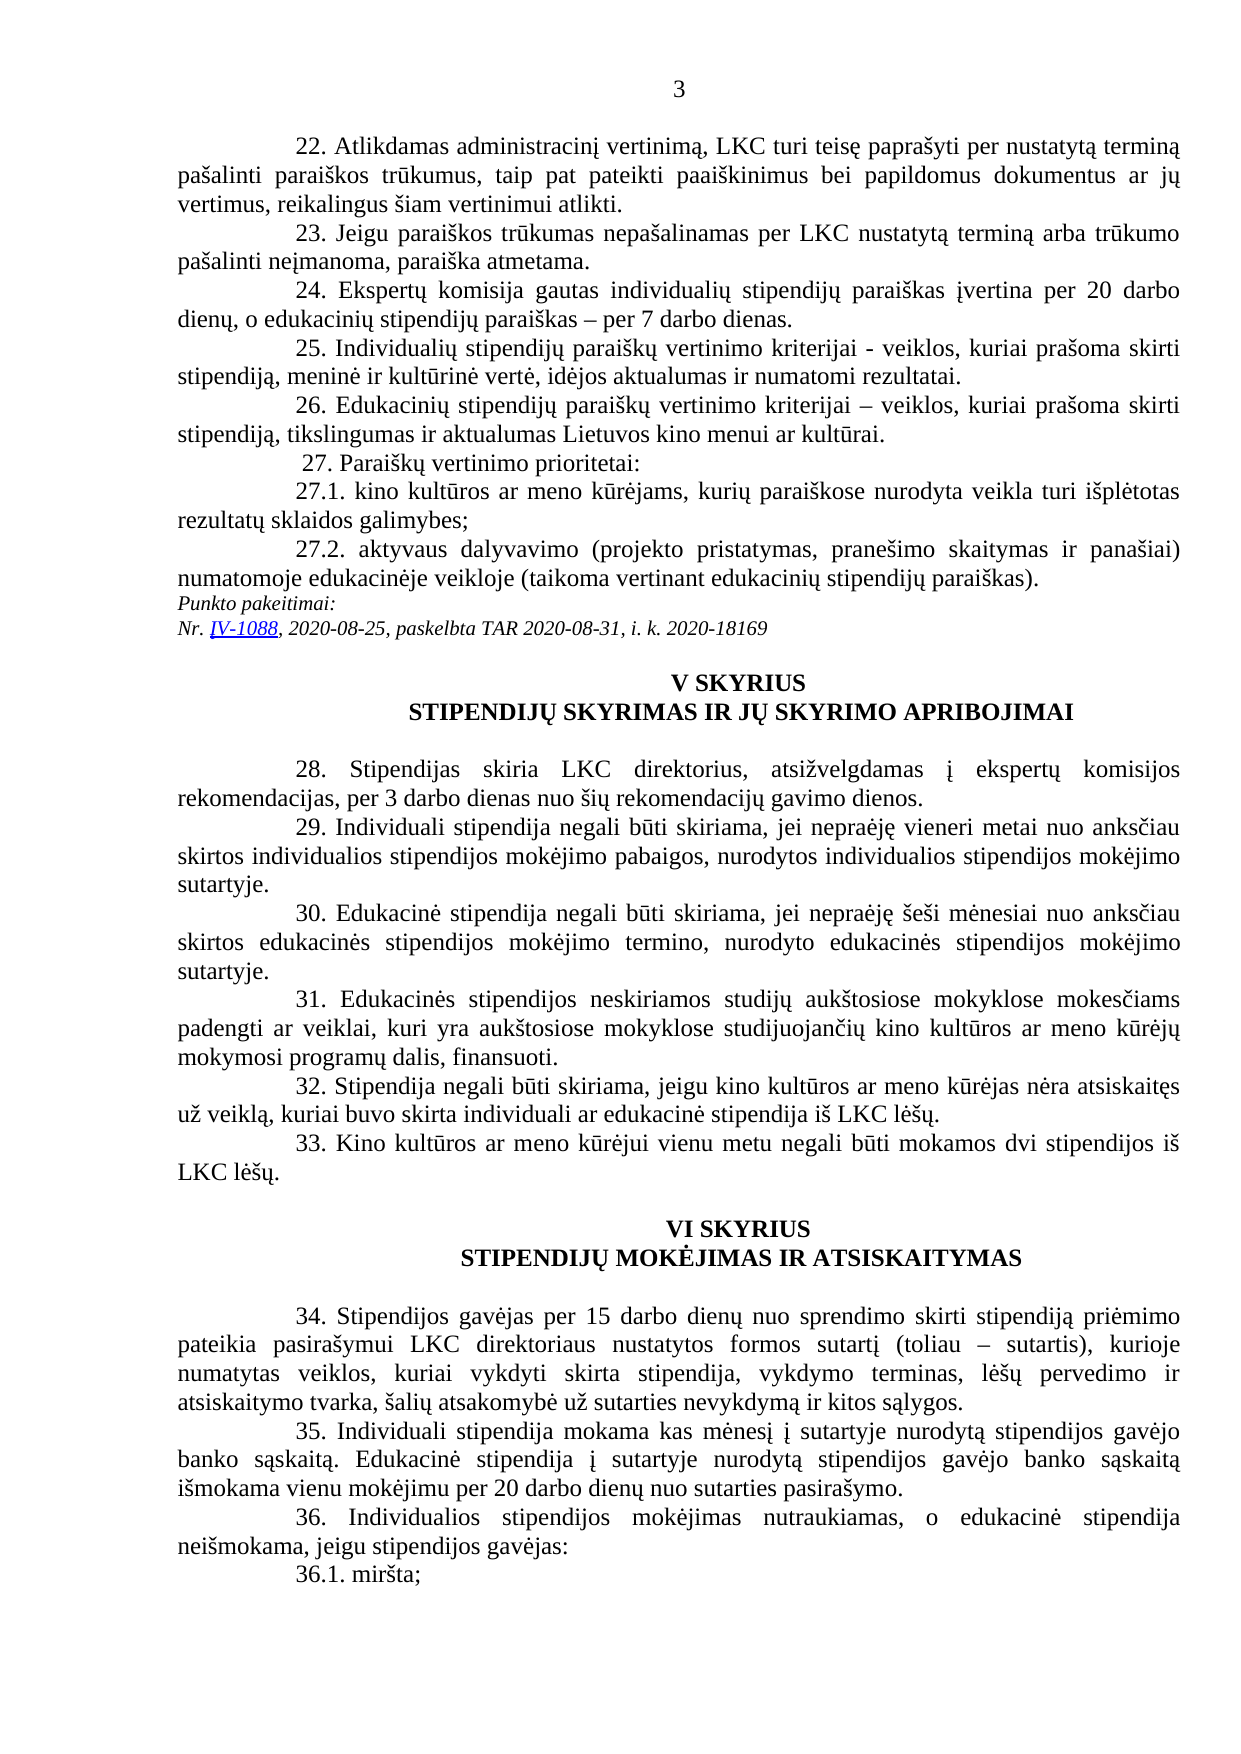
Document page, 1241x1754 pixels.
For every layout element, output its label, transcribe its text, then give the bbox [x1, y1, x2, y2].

text 36.1. miršta; [177, 1559, 1181, 1588]
text 26. Edukacinių stipendijų paraiškų vertinimo kriterijai – veiklos, kuriai prašoma skirti stipendiją, tikslingumas ir aktualumas Lietuvos kino menui ar kultūrai. [177, 390, 1181, 448]
text STIPENDIJŲ MOKĖJIMAS IR ATSISKAITYMAS [177, 1243, 1181, 1272]
text 23. Jeigu paraiškos trūkumas nepašalinamas per LKC nustatytą terminą arba trūkumo pašalinti neįmanoma, paraiška atmetama. [177, 218, 1181, 275]
text 27.1. kino kultūros ar meno kūrėjams, kurių paraiškose nurodyta veikla turi išplėtotas rezultatų sklaidos galimybes; [177, 476, 1181, 534]
text V SKYRIUS [177, 668, 1181, 697]
text 30. Edukacinė stipendija negali būti skiriama, jei nepraėję šeši mėnesiai nuo anksčiau skirtos edukacinės stipendijos mokėjimo termino, nurodyto edukacinės stipendijos mokėjimo sutartyje. [177, 898, 1181, 984]
text 36. Individualios stipendijos mokėjimas nutraukiamas, o edukacinė stipendija neišmokama, jeigu stipendijos gavėjas: [177, 1502, 1181, 1559]
text 35. Individuali stipendija mokama kas mėnesį į sutartyje nurodytą stipendijos gavėjo banko sąskaitą. Edukacinė stipendija į sutartyje nurodytą stipendijos gavėjo banko sąskaitą išmokama vienu mokėjimu per 20 darbo dienų nuo sutarties pasirašymo. [177, 1416, 1181, 1502]
text 27. Paraiškų vertinimo prioritetai: [177, 448, 1181, 476]
text 28. Stipendijas skiria LKC direktorius, atsižvelgdamas į ekspertų komisijos rekomendacijas, per 3 darbo dienas nuo šių rekomendacijų gavimo dienos. [177, 754, 1181, 812]
text 32. Stipendija negali būti skiriama, jeigu kino kultūros ar meno kūrėjas nėra atsiskaitęs už veiklą, kuriai buvo skirta individuali ar edukacinė stipendija iš LKC lėšų. [177, 1071, 1181, 1128]
text 25. Individualių stipendijų paraiškų vertinimo kriterijai - veiklos, kuriai prašoma skirti stipendiją, meninė ir kultūrinė vertė, idėjos aktualumas ir numatomi rezultatai. [177, 333, 1181, 390]
text 31. Edukacinės stipendijos neskiriamos studijų aukštosiose mokyklose mokesčiams padengti ar veiklai, kuri yra aukštosiose mokyklose studijuojančių kino kultūros ar meno kūrėjų mokymosi programų dalis, finansuoti. [177, 984, 1181, 1071]
text Punkto pakeitimai: [177, 591, 1181, 615]
text 24. Ekspertų komisija gautas individualių stipendijų paraiškas įvertina per 20 darbo dienų, o edukacinių stipendijų paraiškas – per 7 darbo dienas. [177, 275, 1181, 333]
text 27.2. aktyvaus dalyvavimo (projekto pristatymas, pranešimo skaitymas ir panašiai) numatomoje edukacinėje veikloje (taikoma vertinant edukacinių stipendijų paraiškas). [177, 534, 1181, 591]
text 29. Individuali stipendija negali būti skiriama, jei nepraėję vieneri metai nuo anksčiau skirtos individualios stipendijos mokėjimo pabaigos, nurodytos individualios stipendijos mokėjimo sutartyje. [177, 812, 1181, 898]
text 34. Stipendijos gavėjas per 15 darbo dienų nuo sprendimo skirti stipendiją priėmimo pateikia pasirašymui LKC direktoriaus nustatytos formos sutartį (toliau – sutartis), kurioje numatytas veiklos, kuriai vykdyti skirta stipendija, vykdymo terminas, lėšų pervedimo ir atsiskaitymo tvarka, šalių atsakomybė už sutarties nevykdymą ir kitos sąlygos. [177, 1301, 1181, 1416]
text VI SKYRIUS [177, 1214, 1181, 1243]
text 33. Kino kultūros ar meno kūrėjui vienu metu negali būti mokamos dvi stipendijos iš LKC lėšų. [177, 1128, 1181, 1186]
text Nr. ĮV-1088, 2020-08-25, paskelbta TAR 2020-08-31, i. k. 2020-18169 [177, 615, 1181, 639]
text STIPENDIJŲ SKYRIMAS IR JŲ SKYRIMO APRIBOJIMAI [177, 697, 1181, 726]
text 22. Atlikdamas administracinį vertinimą, LKC turi teisę paprašyti per nustatytą terminą pašalinti paraiškos trūkumus, taip pat pateikti paaiškinimus bei papildomus dokumentus ar jų vertimus, reikalingus šiam vertinimui atlikti. [177, 131, 1181, 218]
